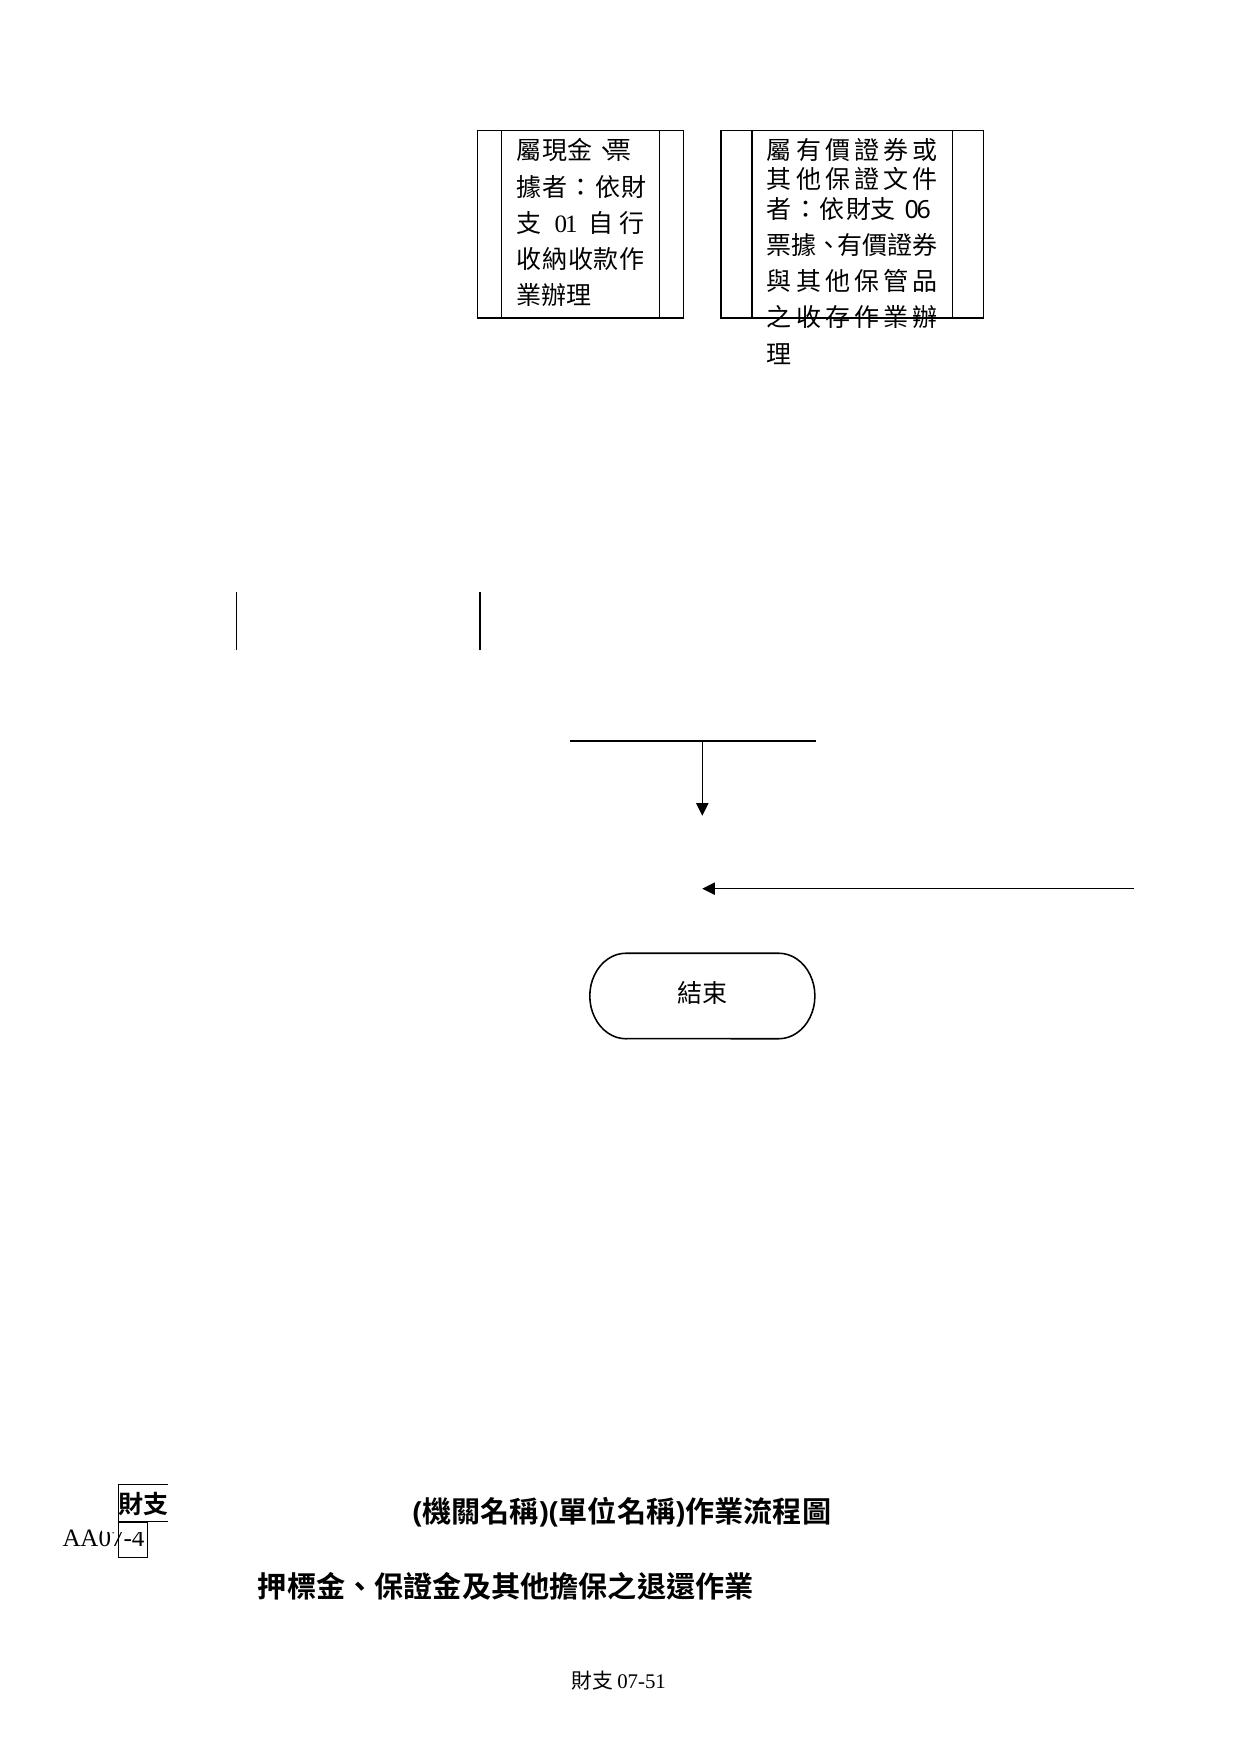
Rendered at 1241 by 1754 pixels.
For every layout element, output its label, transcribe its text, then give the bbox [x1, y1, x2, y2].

text 財支07 [117, 1483, 200, 1524]
text AA07-4 [15, 1524, 118, 1552]
text AA07-4 [148, 1532, 191, 1552]
text AA07-4 [119, 1532, 147, 1552]
text 押標金、保證金及其他擔保之退還作業 [121, 1547, 1122, 1622]
text (機關名稱)(單位名稱)作業流程圖 [121, 1472, 1122, 1547]
